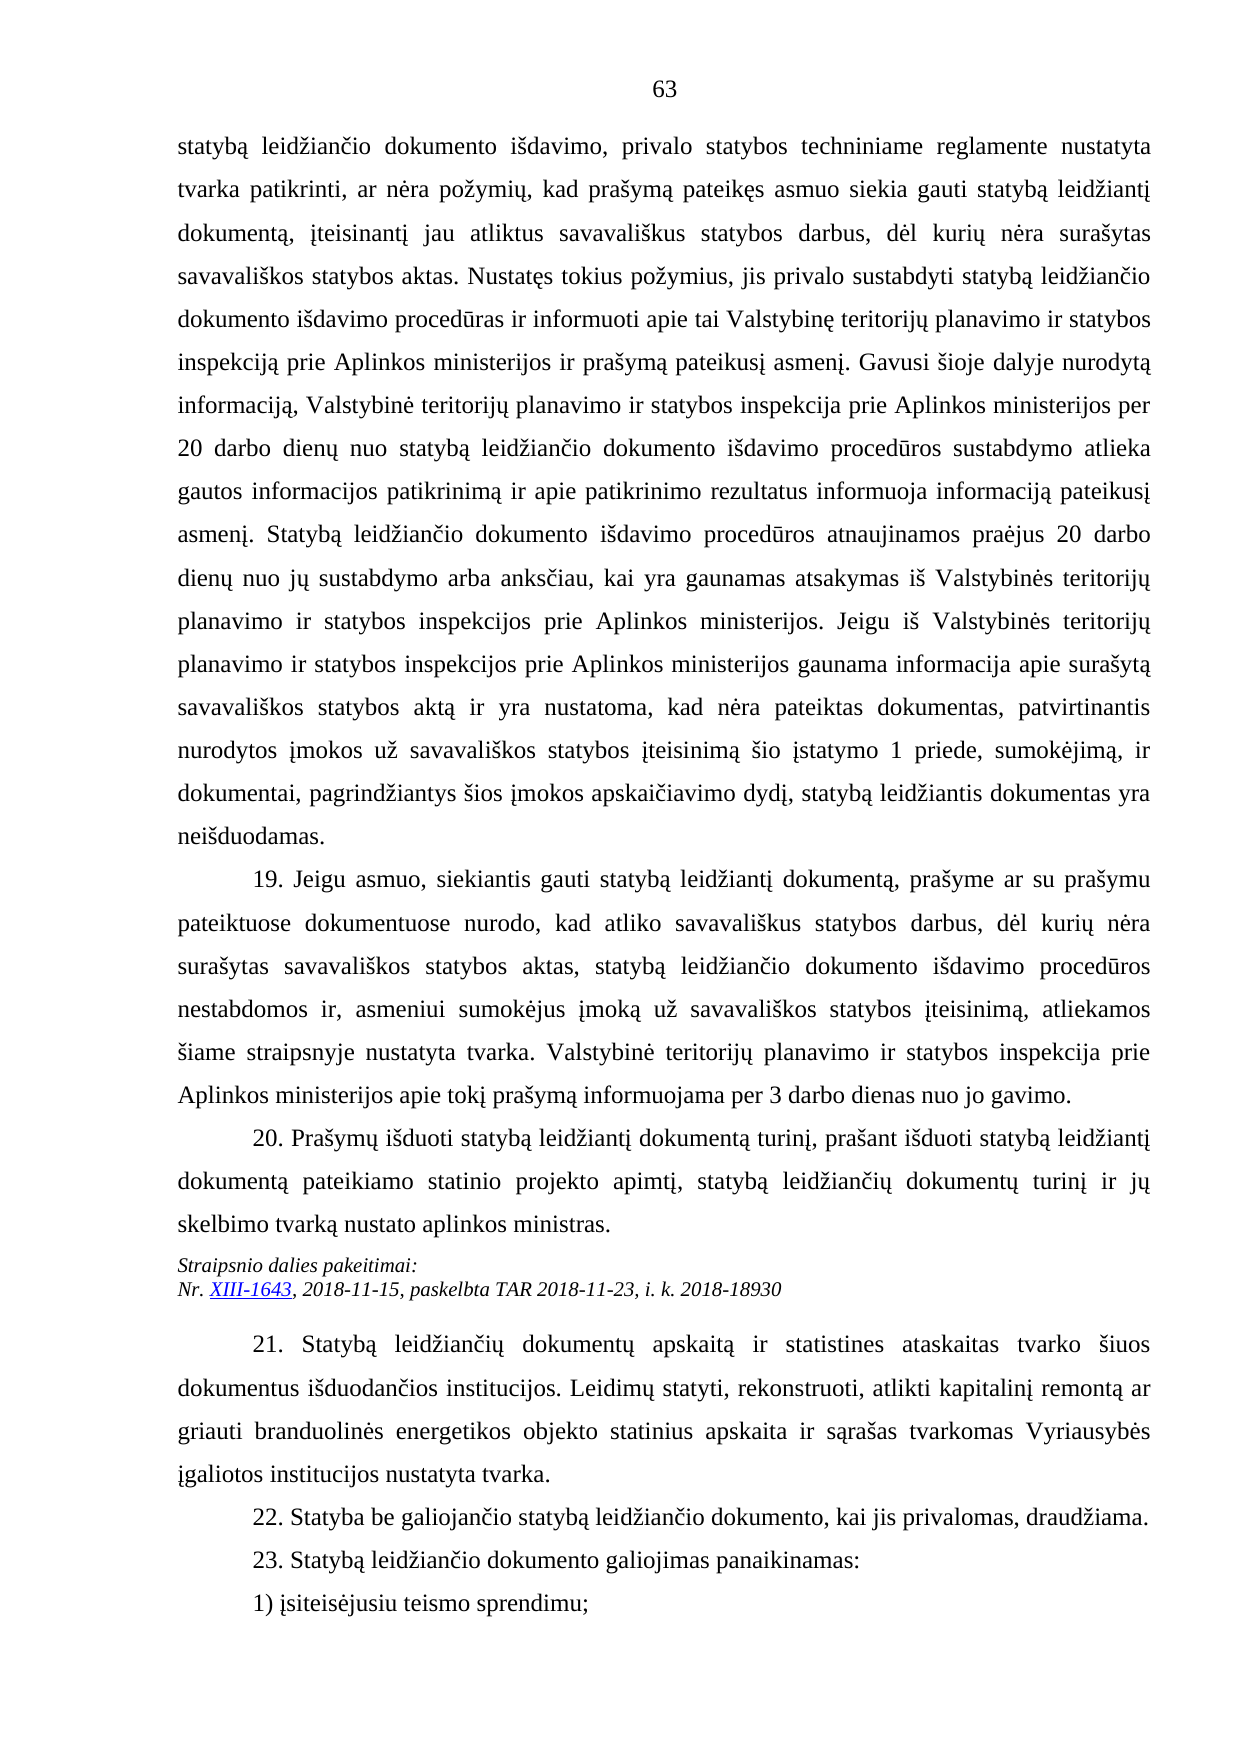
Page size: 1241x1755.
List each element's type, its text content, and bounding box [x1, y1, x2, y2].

text Nr. XIII-1643, 2018-11-15, paskelbta TAR 2018-11-23, i. k. 2018-18930 [177, 1277, 1152, 1301]
text 22. Statyba be galiojančio statybą leidžiančio dokumento, kai jis privalomas, draudžiama. [177, 1502, 1152, 1531]
text 1) įsiteisėjusiu teismo sprendimu; [177, 1588, 1152, 1617]
text 20. Prašymų išduoti statybą leidžiantį dokumentą turinį, prašant išduoti statybą leidžiantį dokumentą pateikiamo statinio projekto apimtį, statybą leidžiančių dokumentų turinį ir jų skelbimo tvarką nustato aplinkos ministras. [177, 1123, 1152, 1238]
text 19. Jeigu asmuo, siekiantis gauti statybą leidžiantį dokumentą, prašyme ar su prašymu pateiktuose dokumentuose nurodo, kad atliko savavališkus statybos darbus, dėl kurių nėra surašytas savavališkos statybos aktas, statybą leidžiančio dokumento išdavimo procedūros nestabdomos ir, asmeniui sumokėjus įmoką už savavališkos statybos įteisinimą, atliekamos šiame straipsnyje nustatyta tvarka. Valstybinė teritorijų planavimo ir statybos inspekcija prie Aplinkos ministerijos apie tokį prašymą informuojama per 3 darbo dienas nuo jo gavimo. [177, 864, 1152, 1109]
text 23. Statybą leidžiančio dokumento galiojimas panaikinamas: [177, 1545, 1152, 1574]
text Straipsnio dalies pakeitimai: [177, 1253, 1152, 1277]
text statybą leidžiančio dokumento išdavimo, privalo statybos techniniame reglamente nustatyta tvarka patikrinti, ar nėra požymių, kad prašymą pateikęs asmuo siekia gauti statybą leidžiantį dokumentą, įteisinantį jau atliktus savavališkus statybos darbus, dėl kurių nėra surašytas savavališkos statybos aktas. Nustatęs tokius požymius, jis privalo sustabdyti statybą leidžiančio dokumento išdavimo procedūras ir informuoti apie tai Valstybinę teritorijų planavimo ir statybos inspekciją prie Aplinkos ministerijos ir prašymą pateikusį asmenį. Gavusi šioje dalyje nurodytą informaciją, Valstybinė teritorijų planavimo ir statybos inspekcija prie Aplinkos ministerijos per 20 darbo dienų nuo statybą leidžiančio dokumento išdavimo procedūros sustabdymo atlieka gautos informacijos patikrinimą ir apie patikrinimo rezultatus informuoja informaciją pateikusį asmenį. Statybą leidžiančio dokumento išdavimo procedūros atnaujinamos praėjus 20 darbo dienų nuo jų sustabdymo arba anksčiau, kai yra gaunamas atsakymas iš Valstybinės teritorijų planavimo ir statybos inspekcijos prie Aplinkos ministerijos. Jeigu iš Valstybinės teritorijų planavimo ir statybos inspekcijos prie Aplinkos ministerijos gaunama informacija apie surašytą savavališkos statybos aktą ir yra nustatoma, kad nėra pateiktas dokumentas, patvirtinantis nurodytos įmokos už savavališkos statybos įteisinimą šio įstatymo 1 priede, sumokėjimą, ir dokumentai, pagrindžiantys šios įmokos apskaičiavimo dydį, statybą leidžiantis dokumentas yra neišduodamas. [177, 131, 1152, 850]
text 21. Statybą leidžiančių dokumentų apskaitą ir statistines ataskaitas tvarko šiuos dokumentus išduodančios institucijos. Leidimų statyti, rekonstruoti, atlikti kapitalinį remontą ar griauti branduolinės energetikos objekto statinius apskaita ir sąrašas tvarkomas Vyriausybės įgaliotos institucijos nustatyta tvarka. [177, 1329, 1152, 1488]
